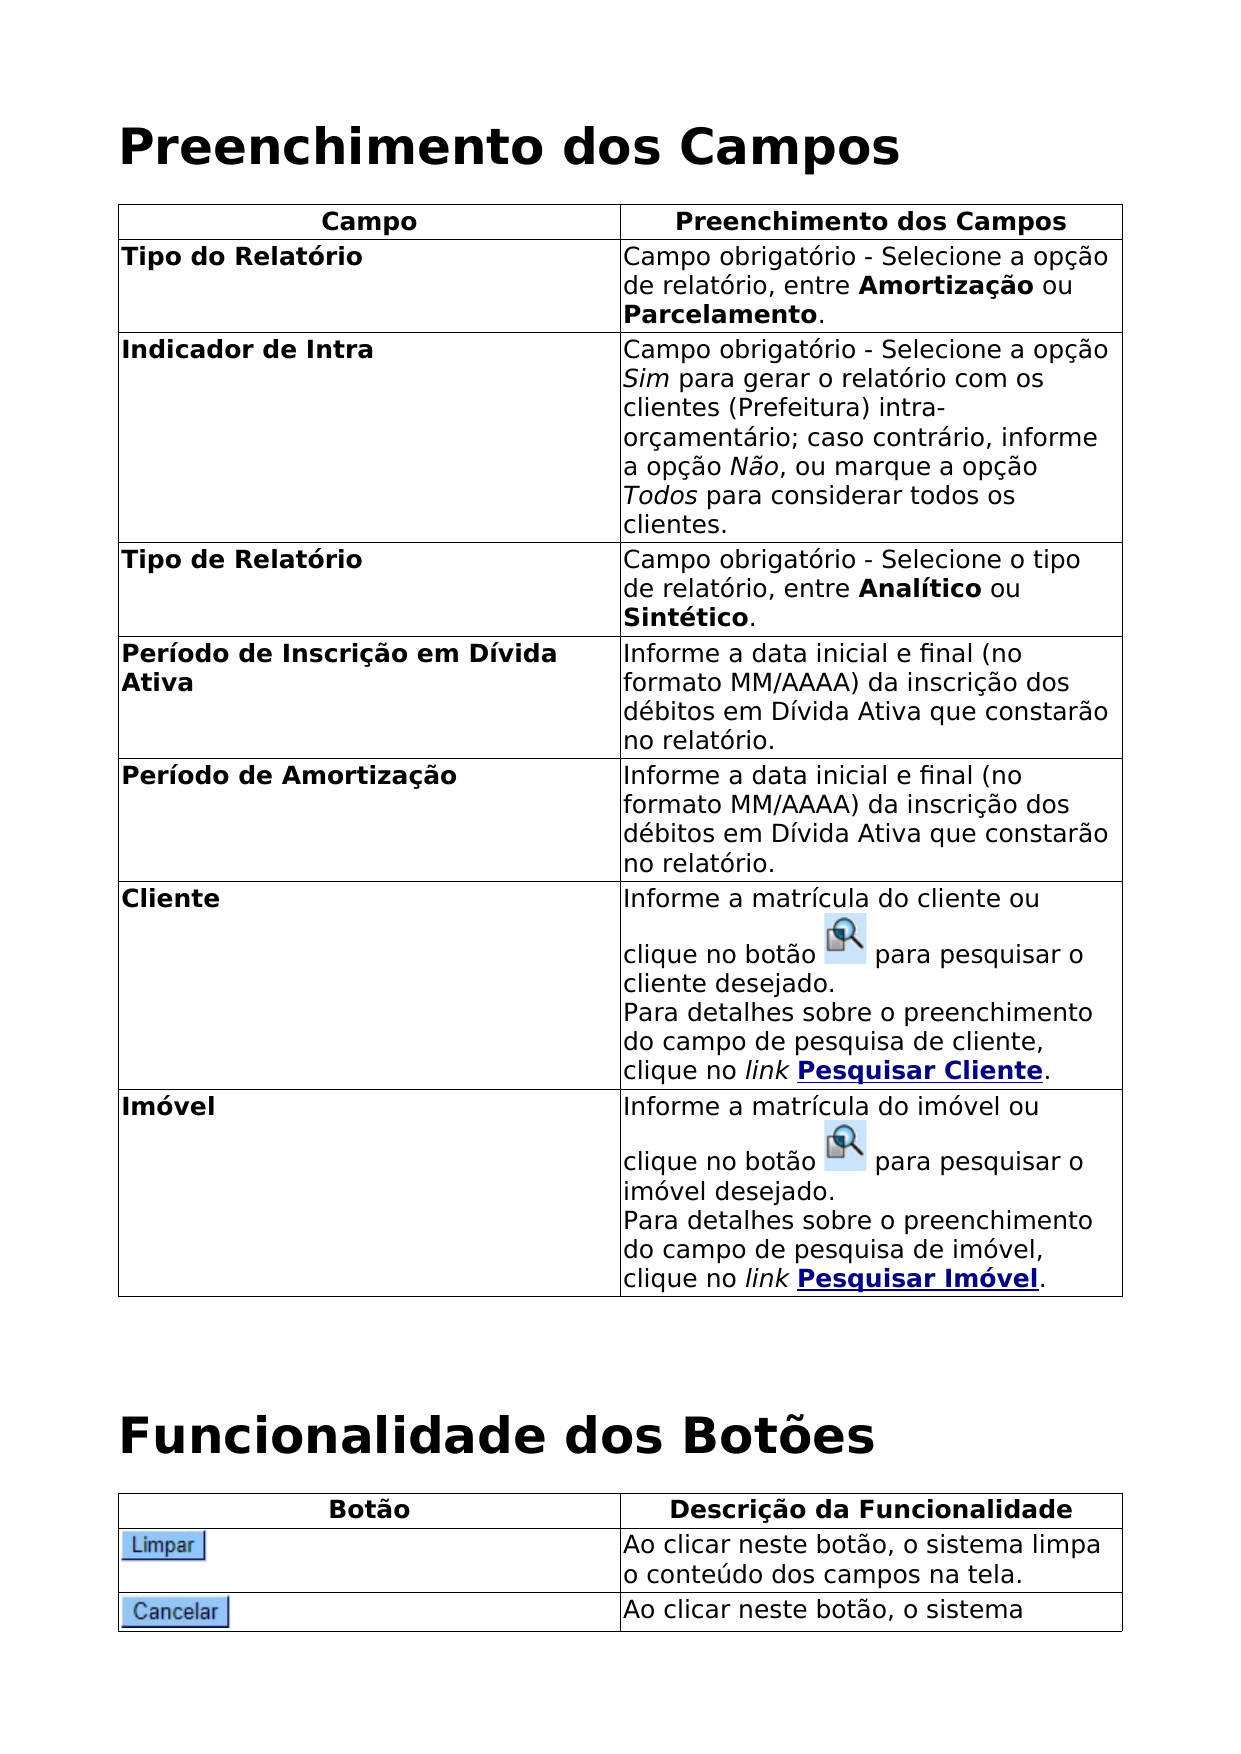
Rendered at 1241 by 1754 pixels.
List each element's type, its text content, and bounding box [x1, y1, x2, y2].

table_cell Tipo do Relatório [119, 240, 620, 332]
table_header Descrição da Funcionalidade [621, 1494, 1122, 1528]
table_cell Período de Amortização [119, 759, 620, 881]
table_header Preenchimento dos Campos [621, 205, 1122, 239]
table_header Campo [119, 205, 620, 239]
picture [824, 913, 867, 964]
picture [824, 1120, 867, 1171]
table_cell Tipo de Relatório [119, 543, 620, 636]
table_cell Campo obrigatório - Selecione a opção de relatório, entre Amortização ou Parcelamento. [621, 240, 1122, 332]
table_cell Imóvel [119, 1090, 620, 1296]
table_cell Cliente [119, 882, 620, 1089]
table_cell Período de Inscrição em Dívida Ativa [119, 637, 620, 758]
table_cell Informe a matrícula do imóvel ou clique no botão para pesquisar o imóvel desejado. Para detalhes sobre o preenchimento do campo de pesquisa de imóvel, clique no link Pesquisar Imóvel. [621, 1090, 1122, 1296]
picture [121, 1595, 231, 1628]
table_cell Informe a data inicial e final (no formato MM/AAAA) da inscrição dos débitos em Dívida Ativa que constarão no relatório. [621, 637, 1122, 758]
subtitle Funcionalidade dos Botões [118, 1407, 1122, 1465]
subtitle Preenchimento dos Campos [118, 118, 1122, 176]
table_cell Informe a matrícula do cliente ou clique no botão para pesquisar o cliente desejado. Para detalhes sobre o preenchimento do campo de pesquisa de cliente, clique no link Pesquisar Cliente. [621, 882, 1122, 1089]
table_cell Ao clicar neste botão, o sistema [621, 1593, 1122, 1631]
picture [121, 1530, 207, 1562]
table_cell Indicador de Intra [119, 333, 620, 542]
table_cell Informe a data inicial e final (no formato MM/AAAA) da inscrição dos débitos em Dívida Ativa que constarão no relatório. [621, 759, 1122, 881]
table_cell Ao clicar neste botão, o sistema limpa o conteúdo dos campos na tela. [621, 1529, 1122, 1592]
table_cell Campo obrigatório - Selecione o tipo de relatório, entre Analítico ou Sintético. [621, 543, 1122, 636]
table_cell [119, 1593, 620, 1631]
table_header Botão [119, 1494, 620, 1528]
table_cell [119, 1529, 620, 1592]
table_cell Campo obrigatório - Selecione a opção Sim para gerar o relatório com os clientes (Prefeitura) intra-orçamentário; caso contrário, informe a opção Não, ou marque a opção Todos para considerar todos os clientes. [621, 333, 1122, 542]
